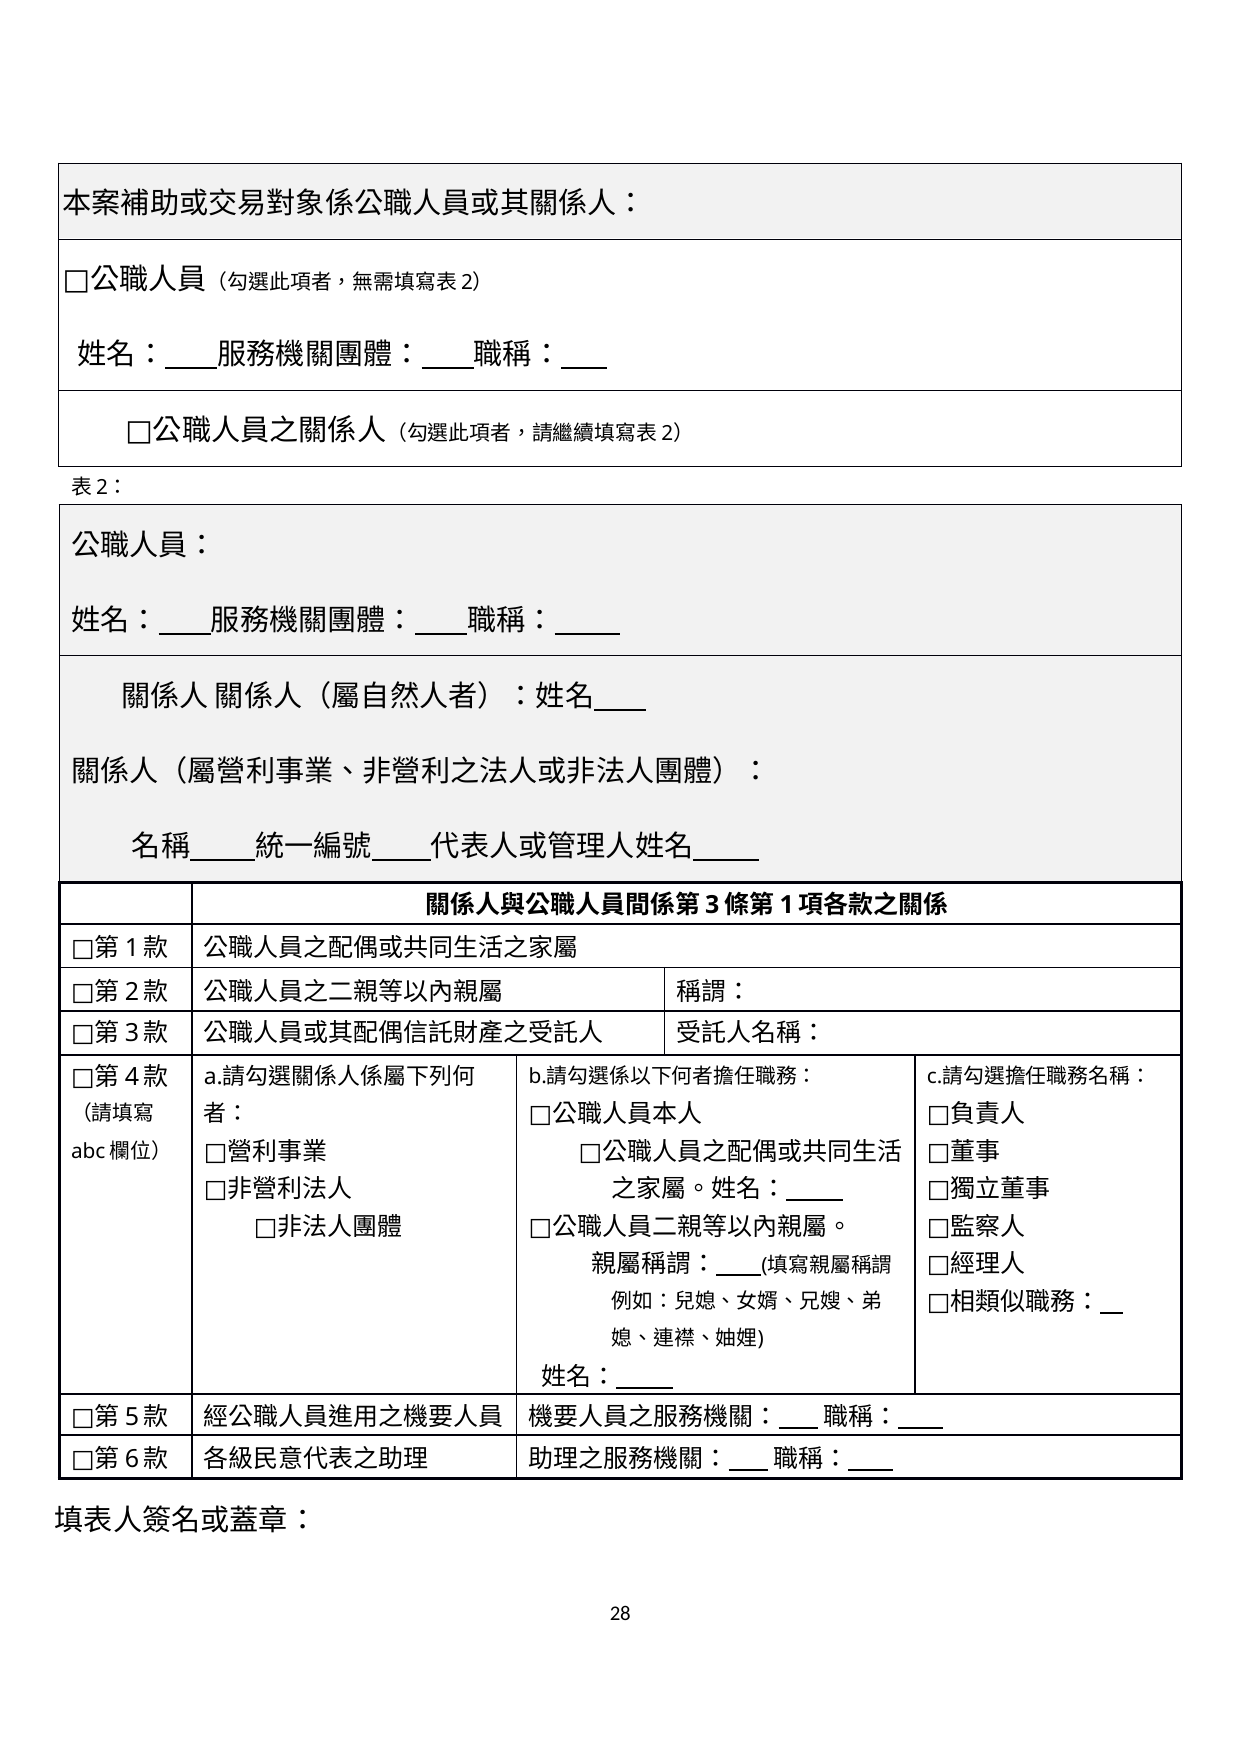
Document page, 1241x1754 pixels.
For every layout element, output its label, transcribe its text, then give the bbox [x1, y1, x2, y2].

table_cell 關係人 關係人（屬自然人者）：姓名 關係人（屬營利事業、非營利之法人或非法人團體）： 名稱 統一編號 代表人或管理人姓名 [60, 656, 1181, 881]
table_cell b.請勾選係以下何者擔任職務： □公職人員本人 □公職人員之配偶或共同生活之家屬。姓名： □公職人員二親等以內親屬。 親屬稱謂： (填寫親屬稱謂例如：兒媳、女婿、兄嫂、弟媳、連襟、妯娌) 姓名： [517, 1056, 914, 1393]
table_cell □公職人員之關係人（勾選此項者，請繼續填寫表2） [59, 391, 1181, 466]
table_cell □第6款 [61, 1436, 191, 1477]
table_header 公職人員： 姓名： 服務機關團體： 職稱： [60, 505, 1181, 655]
table_cell □第3款 [61, 1012, 191, 1054]
text 填表人簽名或蓋章： [54, 1480, 1053, 1555]
table_cell 經公職人員進用之機要人員 [193, 1395, 516, 1434]
table_cell □第4款 （請填寫abc欄位） [61, 1056, 191, 1393]
table_cell 各級民意代表之助理 [193, 1436, 516, 1477]
table_cell □第1款 [61, 925, 191, 967]
table_cell a.請勾選關係人係屬下列何者： □營利事業 □非營利法人 □非法人團體 [193, 1056, 516, 1393]
table_cell 本案補助或交易對象係公職人員或其關係人： [59, 164, 1181, 238]
table_cell [61, 884, 191, 923]
table_cell 關係人與公職人員間係第3條第1項各款之關係 [193, 884, 1180, 923]
table_cell □第5款 [61, 1395, 191, 1434]
table_cell 機要人員之服務機關： 職稱： [517, 1395, 1180, 1434]
table_cell 受託人名稱： [665, 1012, 1180, 1054]
table_cell 公職人員之二親等以內親屬 [193, 968, 664, 1010]
table_cell □公職人員（勾選此項者，無需填寫表2） 姓名： 服務機關團體： 職稱： [59, 240, 1181, 389]
table_cell 助理之服務機關： 職稱： [517, 1436, 1180, 1477]
table_cell 稱謂： [665, 968, 1180, 1010]
table_cell 公職人員或其配偶信託財產之受託人 [193, 1012, 664, 1054]
table_cell □第2款 [61, 968, 191, 1010]
text 表2： [54, 467, 1053, 504]
table_cell c.請勾選擔任職務名稱： □負責人 □董事 □獨立董事 □監察人 □經理人 □相類似職務： [916, 1056, 1180, 1393]
table_cell 公職人員之配偶或共同生活之家屬 [193, 925, 1180, 967]
